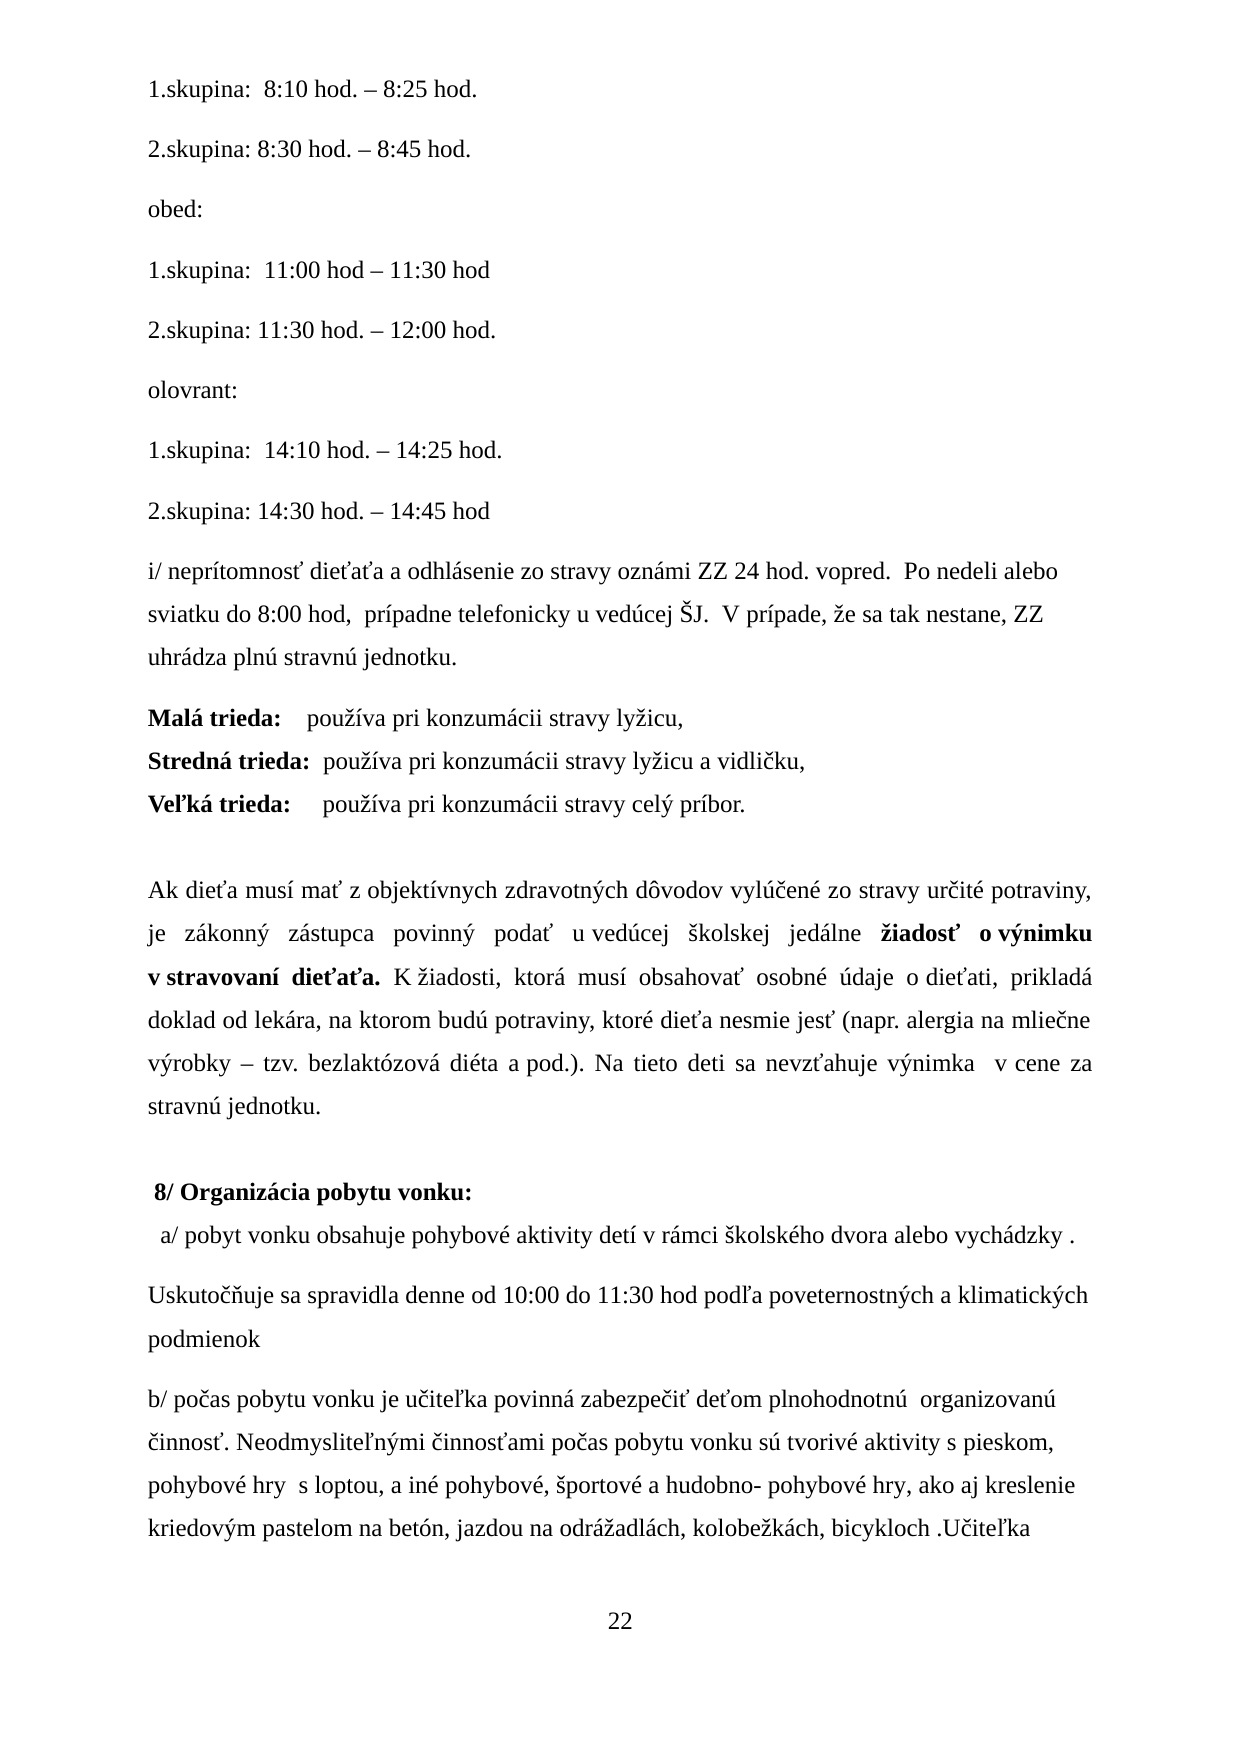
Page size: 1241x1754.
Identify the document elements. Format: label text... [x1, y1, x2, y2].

text 1.skupina: 11:00 hod – 11:30 hod [148, 255, 1092, 283]
text obed: [148, 194, 1092, 223]
text Malá trieda: používa pri konzumácii stravy lyžicu, [148, 703, 1092, 732]
text a/ pobyt vonku obsahuje pohybové aktivity detí v rámci školského dvora alebo vychádzky . [148, 1220, 1092, 1249]
text 1.skupina: 14:10 hod. – 14:25 hod. [148, 436, 1092, 464]
text 2.skupina: 8:30 hod. – 8:45 hod. [148, 134, 1092, 163]
text Veľká trieda: používa pri konzumácii stravy celý príbor. [148, 789, 1092, 818]
text 1.skupina: 8:10 hod. – 8:25 hod. [148, 74, 1092, 102]
text Uskutočňuje sa spravidla denne od 10:00 do 11:30 hod podľa poveternostných a klimatických podmienok [148, 1281, 1092, 1352]
text i/ neprítomnosť dieťaťa a odhlásenie zo stravy oznámi ZZ 24 hod. vopred. Po nedeli alebo sviatku do 8:00 hod, prípadne telefonicky u vedúcej ŠJ. V prípade, že sa tak nestane, ZZ uhrádza plnú stravnú jednotku. [148, 556, 1092, 671]
text b/ počas pobytu vonku je učiteľka povinná zabezpečiť deťom plnohodnotnú organizovanú činnosť. Neodmysliteľnými činnosťami počas pobytu vonku sú tvorivé aktivity s pieskom, pohybové hry s loptou, a iné pohybové, športové a hudobno- pohybové hry, ako aj kreslenie kriedovým pastelom na betón, jazdou na odrážadlách, kolobežkách, bicykloch .Učiteľka [148, 1384, 1092, 1542]
text 2.skupina: 11:30 hod. – 12:00 hod. [148, 315, 1092, 344]
text 2.skupina: 14:30 hod. – 14:45 hod [148, 496, 1092, 525]
text Stredná trieda: používa pri konzumácii stravy lyžicu a vidličku, [148, 746, 1092, 775]
text olovrant: [148, 375, 1092, 404]
text Ak dieťa musí mať z objektívnych zdravotných dôvodov vylúčené zo stravy určité potraviny, je zákonný zástupca povinný podať u vedúcej školskej jedálne žiadosť o výnimku v stravovaní dieťaťa. K žiadosti, ktorá musí obsahovať osobné údaje o dieťati, prikladá doklad od lekára, na ktorom budú potraviny, ktoré dieťa nesmie jesť (napr. alergia na mliečne výrobky – tzv. bezlaktózová diéta a pod.). Na tieto deti sa nevzťahuje výnimka v cene za stravnú jednotku. [148, 875, 1092, 1120]
text 8/ Organizácia pobytu vonku: [148, 1177, 1092, 1206]
